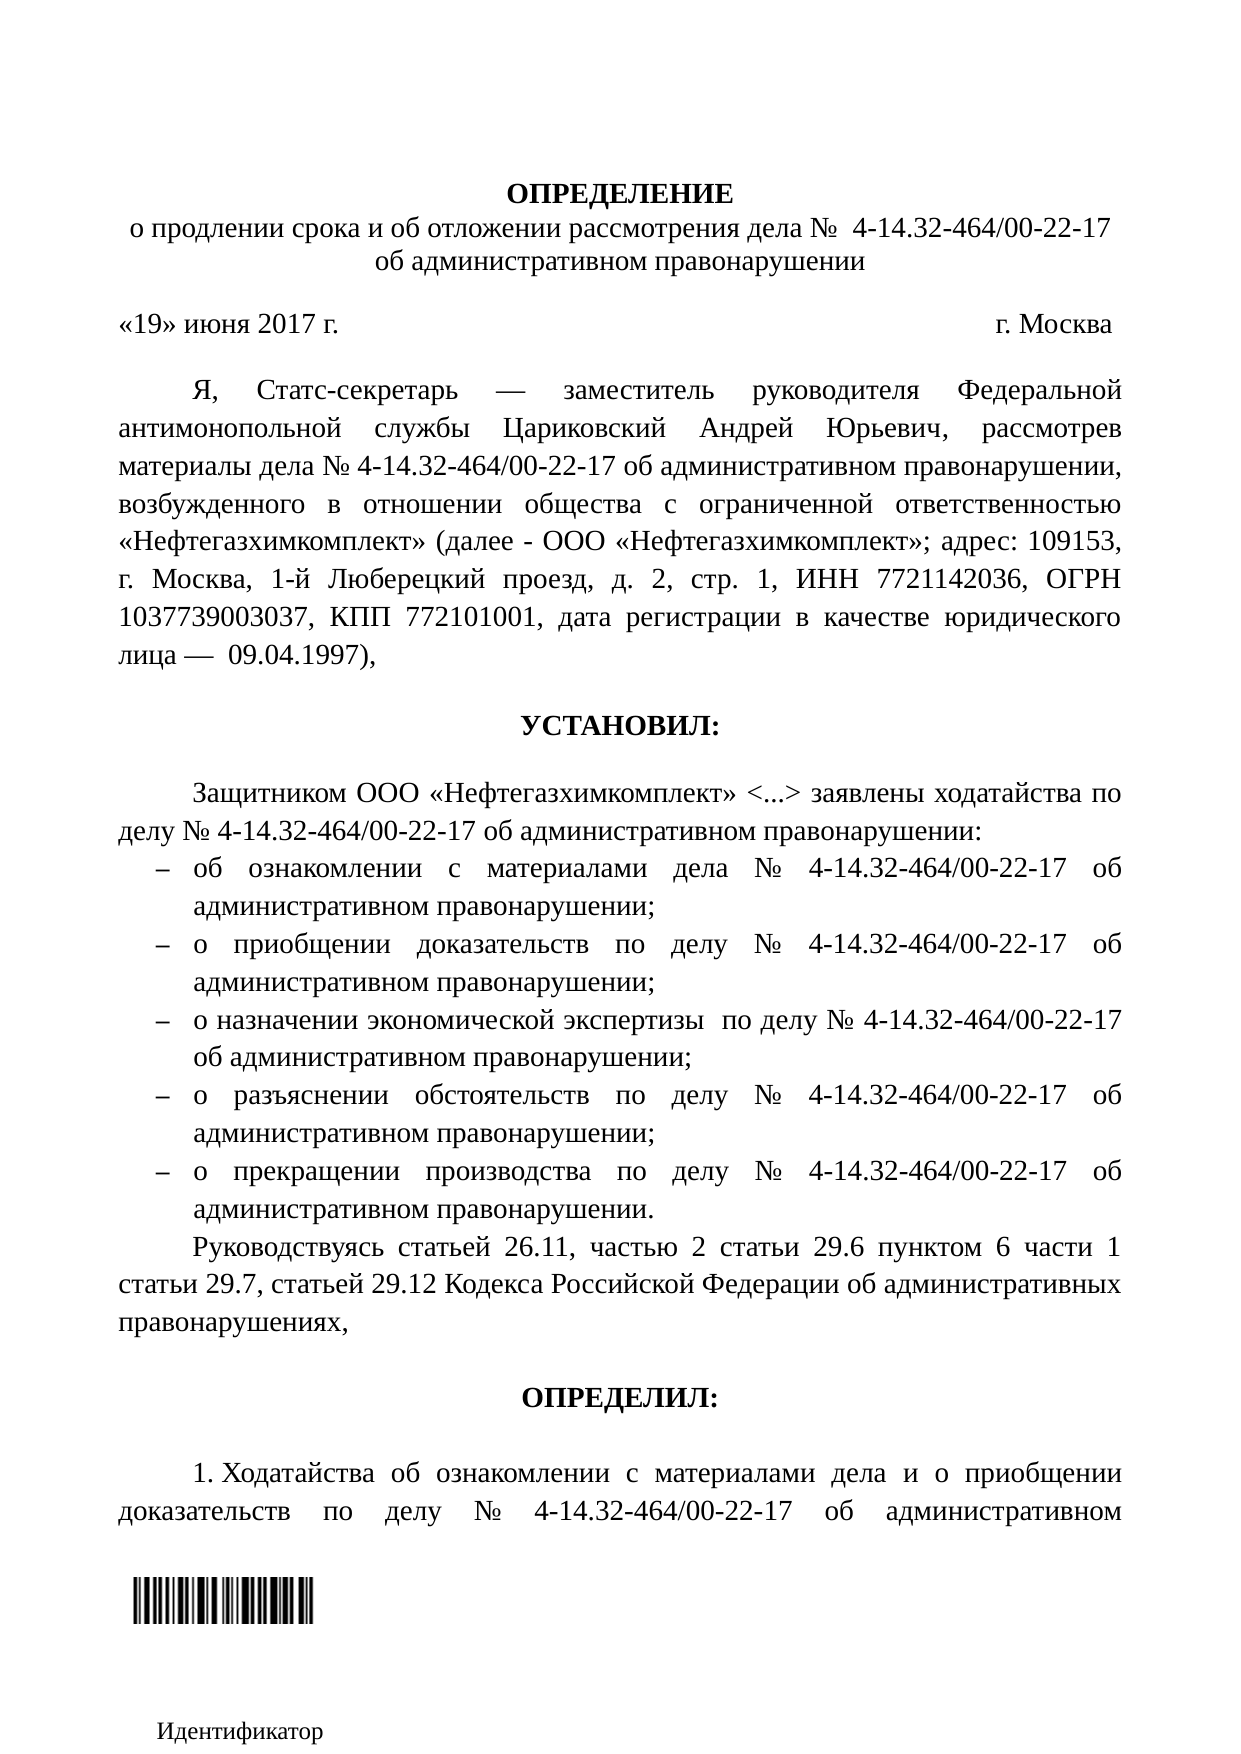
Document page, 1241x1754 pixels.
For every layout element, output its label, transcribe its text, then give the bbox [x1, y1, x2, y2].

text 1. Ходатайства об ознакомлении с материалами дела и о приобщении доказательств по делу № 4-14.32-464/00-22-17 об административном [118, 1451, 1122, 1527]
text УСТАНОВИЛ: [118, 708, 1122, 742]
picture [118, 1577, 331, 1624]
list о разъяснении обстоятельств по делу № 4-14.32-464/00-22-17 об административном правонарушении; [156, 1073, 1122, 1149]
list о назначении экономической экспертизы по делу № 4-14.32-464/00-22-17 об административном правонарушении; [156, 997, 1122, 1073]
text об административном правонарушении [118, 243, 1122, 277]
text «19» июня 2017 г. г. Москва [118, 306, 1122, 339]
text Руководствуясь статьей 26.11, частью 2 статьи 29.6 пунктом 6 части 1 статьи 29.7, статьей 29.12 Кодекса Российской Федерации об административных правонарушениях, [118, 1224, 1122, 1338]
list о приобщении доказательств по делу № 4-14.32-464/00-22-17 об административном правонарушении; [156, 922, 1122, 997]
list об ознакомлении с материалами дела № 4-14.32-464/00-22-17 об административном правонарушении; [156, 846, 1122, 922]
text о продлении срока и об отложении рассмотрения дела № 4-14.32-464/00-22-17 [118, 210, 1122, 243]
text Защитником ООО «Нефтегазхимкомплект» <...> заявлены ходатайства по делу № 4-14.32-464/00-22-17 об административном правонарушении: [118, 771, 1122, 846]
text Я, Статс-секретарь — заместитель руководителя Федеральной антимонопольной службы Цариковский Андрей Юрьевич, рассмотрев материалы дела № 4-14.32-464/00-22-17 об административном правонарушении, возбужденного в отношении общества с ограниченной ответственностью «Нефтегазхимкомплект» (далее - ООО «Нефтегазхимкомплект»; адрес: 109153, г. Москва, 1-й Люберецкий проезд, д. 2, стр. 1, ИНН 7721142036, ОГРН 1037739003037, КПП 772101001, дата регистрации в качестве юридического лица — 09.04.1997), [118, 368, 1122, 671]
text ОПРЕДЕЛЕНИЕ [118, 176, 1122, 210]
text ОПРЕДЕЛИЛ: [118, 1376, 1122, 1413]
list о прекращении производства по делу № 4-14.32-464/00-22-17 об административном правонарушении. [156, 1149, 1122, 1224]
